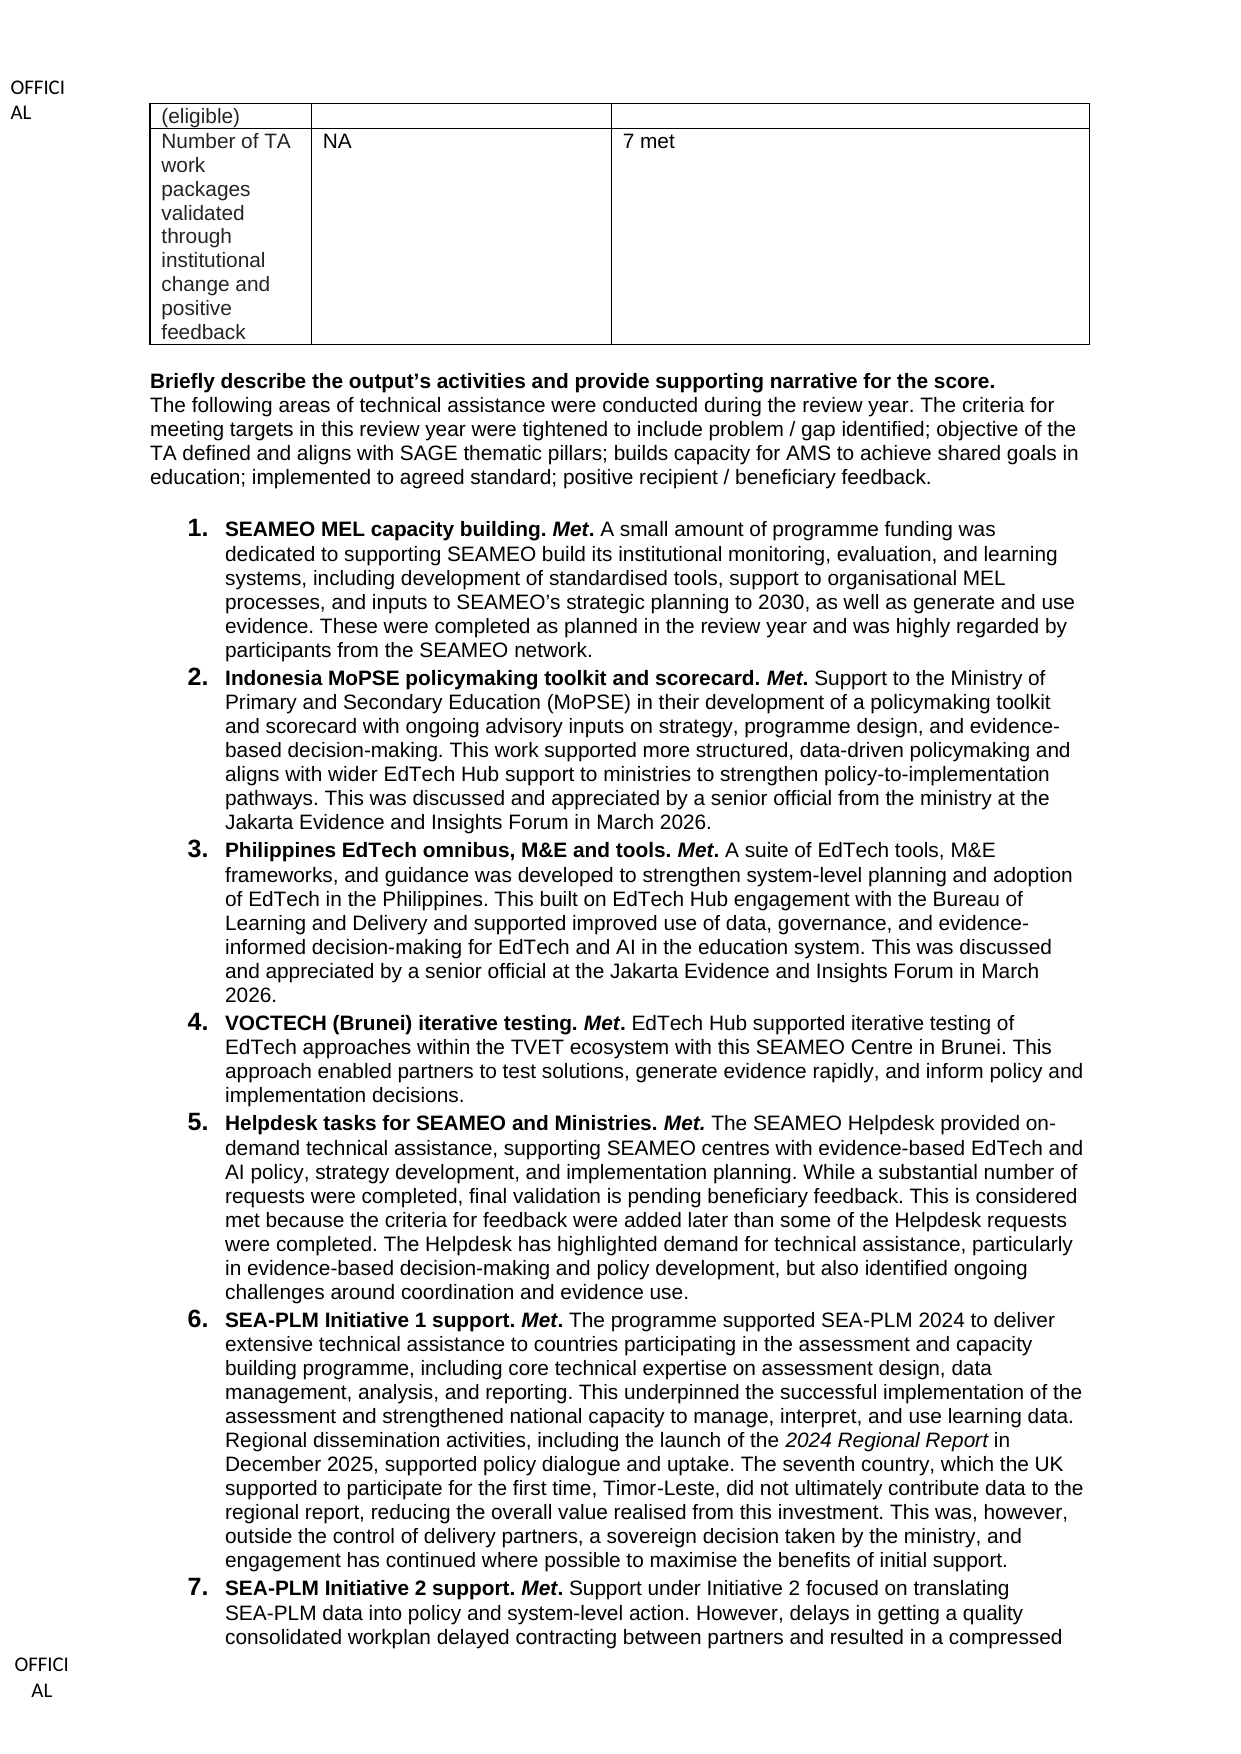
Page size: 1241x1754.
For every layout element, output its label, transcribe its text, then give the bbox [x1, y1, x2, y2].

list SEA‑PLM Initiative 2 support. Met. Support under Initiative 2 focused on translating SEA‑PLM data into policy and system-level action. However, delays in getting a quality consolidated workplan delayed contracting between partners and resulted in a compressed [187, 1572, 1090, 1648]
list SEA‑PLM Initiative 1 support. Met. The programme supported SEA‑PLM 2024 to deliver extensive technical assistance to countries participating in the assessment and capacity building programme, including core technical expertise on assessment design, data management, analysis, and reporting. This underpinned the successful implementation of the assessment and strengthened national capacity to manage, interpret, and use learning data. Regional dissemination activities, including the launch of the 2024 Regional Report in December 2025, supported policy dialogue and uptake. The seventh country, which the UK supported to participate for the first time, Timor‑Leste, did not ultimately contribute data to the regional report, reducing the overall value realised from this investment. This was, however, outside the control of delivery partners, a sovereign decision taken by the ministry, and engagement has continued where possible to maximise the benefits of initial support. [187, 1303, 1090, 1572]
table_cell 7 met [612, 129, 1089, 344]
table_cell NA [312, 129, 611, 344]
table_cell (eligible) [151, 104, 311, 127]
text The following areas of technical assistance were conducted during the review year. The criteria for meeting targets in this review year were tightened to include problem / gap identified; objective of the TA defined and aligns with SAGE thematic pillars; builds capacity for AMS to achieve shared goals in education; implemented to agreed standard; positive recipient / beneficiary feedback. [150, 393, 1090, 489]
list Philippines EdTech omnibus, M&E and tools. Met. A suite of EdTech tools, M&E frameworks, and guidance was developed to strengthen system-level planning and adoption of EdTech in the Philippines. This built on EdTech Hub engagement with the Bureau of Learning and Delivery and supported improved use of data, governance, and evidence-informed decision-making for EdTech and AI in the education system. This was discussed and appreciated by a senior official at the Jakarta Evidence and Insights Forum in March 2026. [187, 834, 1090, 1006]
text Briefly describe the output’s activities and provide supporting narrative for the score. [150, 369, 1090, 393]
table_cell [612, 104, 1089, 127]
list Indonesia MoPSE policymaking toolkit and scorecard. Met. Support to the Ministry of Primary and Secondary Education (MoPSE) in their development of a policymaking toolkit and scorecard with ongoing advisory inputs on strategy, programme design, and evidence-based decision-making. This work supported more structured, data-driven policymaking and aligns with wider EdTech Hub support to ministries to strengthen policy-to-implementation pathways. This was discussed and appreciated by a senior official from the ministry at the Jakarta Evidence and Insights Forum in March 2026. [187, 661, 1090, 834]
list VOCTECH (Brunei) iterative testing. Met. EdTech Hub supported iterative testing of EdTech approaches within the TVET ecosystem with this SEAMEO Centre in Brunei. This approach enabled partners to test solutions, generate evidence rapidly, and inform policy and implementation decisions. [187, 1006, 1090, 1107]
table_cell [312, 104, 611, 127]
table_cell Number of TA work packages validated through institutional change and positive feedback [151, 129, 311, 344]
list SEAMEO MEL capacity building. Met. A small amount of programme funding was dedicated to supporting SEAMEO build its institutional monitoring, evaluation, and learning systems, including development of standardised tools, support to organisational MEL processes, and inputs to SEAMEO’s strategic planning to 2030, as well as generate and use evidence. These were completed as planned in the review year and was highly regarded by participants from the SEAMEO network. [187, 513, 1090, 661]
list Helpdesk tasks for SEAMEO and Ministries. Met. The SEAMEO Helpdesk provided on-demand technical assistance, supporting SEAMEO centres with evidence-based EdTech and AI policy, strategy development, and implementation planning. While a substantial number of requests were completed, final validation is pending beneficiary feedback. This is considered met because the criteria for feedback were added later than some of the Helpdesk requests were completed. The Helpdesk has highlighted demand for technical assistance, particularly in evidence-based decision-making and policy development, but also identified ongoing challenges around coordination and evidence use. [187, 1107, 1090, 1303]
